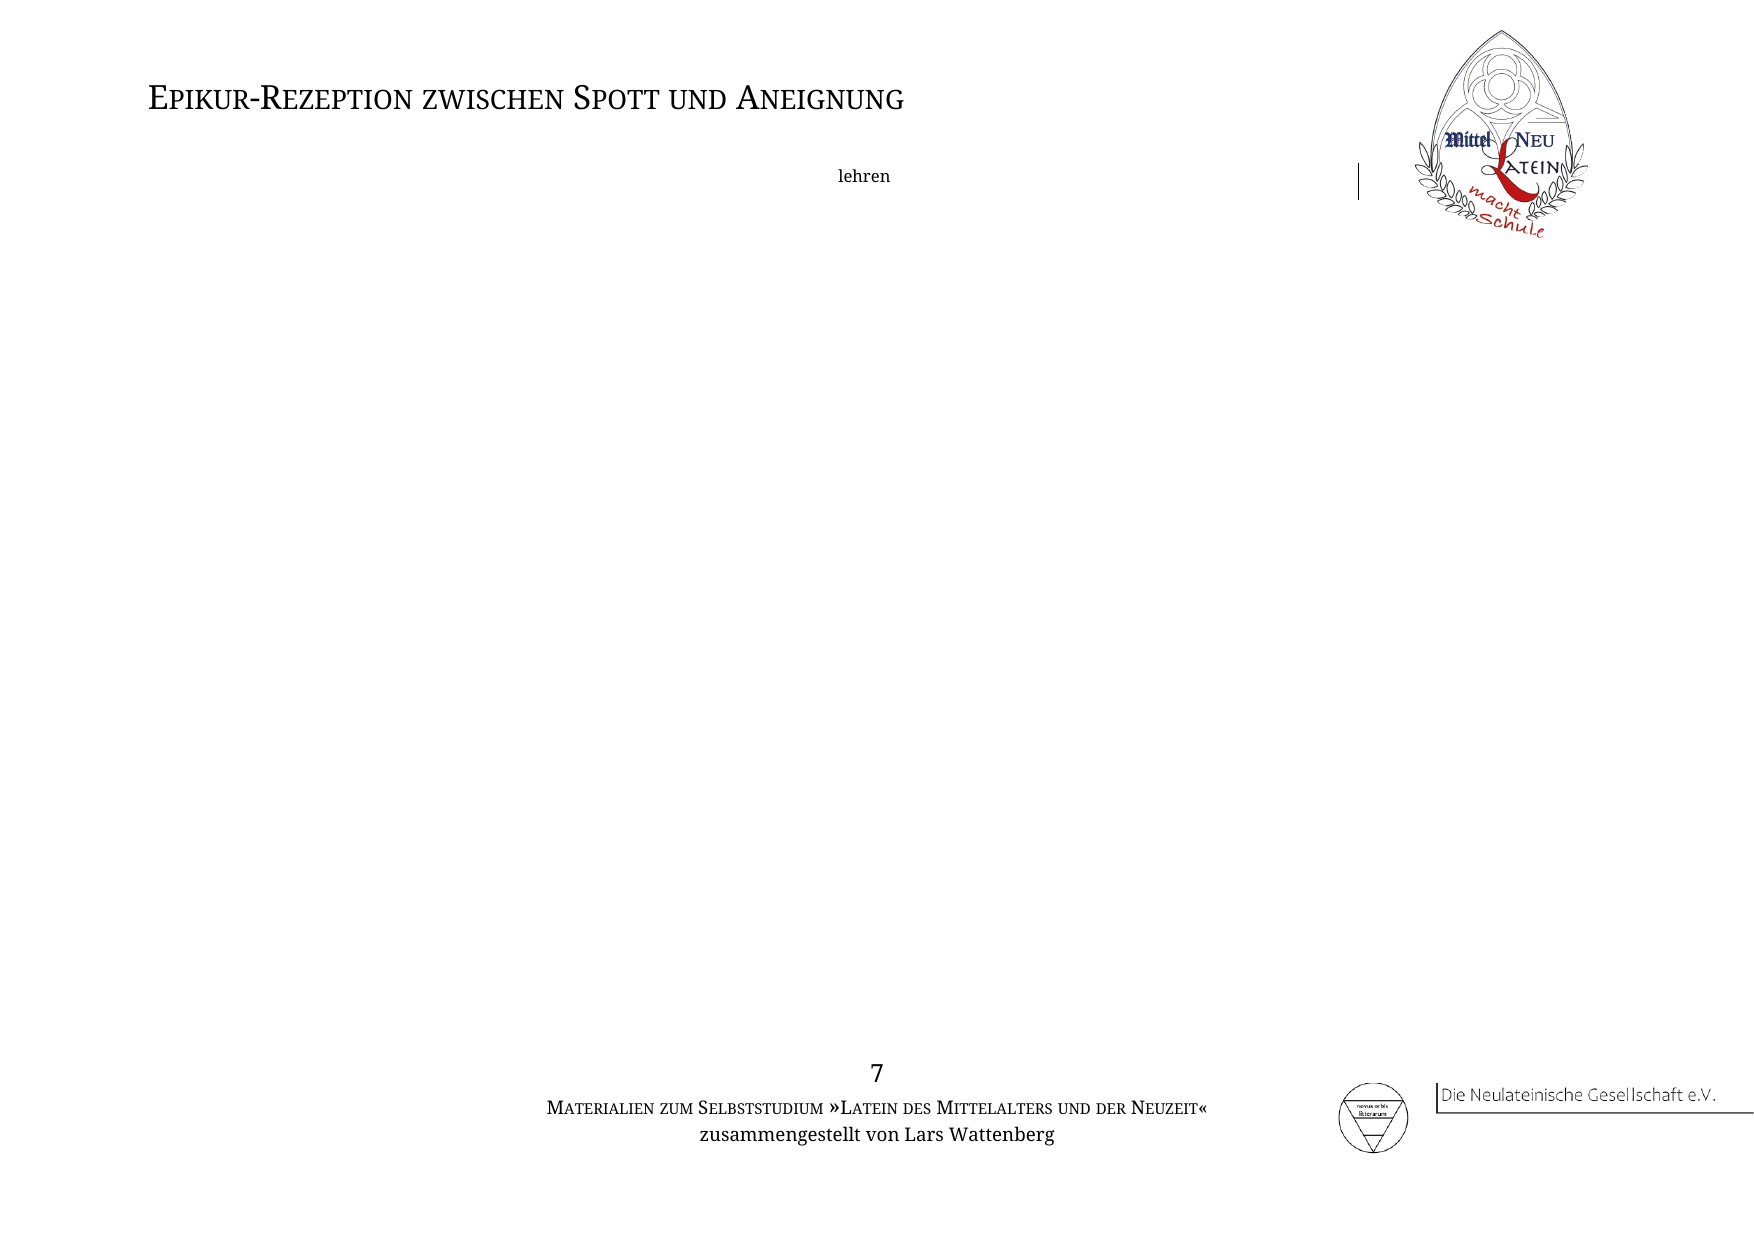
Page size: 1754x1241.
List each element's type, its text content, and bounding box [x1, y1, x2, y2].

table_cell lehren [827, 163, 1358, 200]
table_cell [148, 163, 827, 200]
table_cell [1359, 163, 1698, 200]
